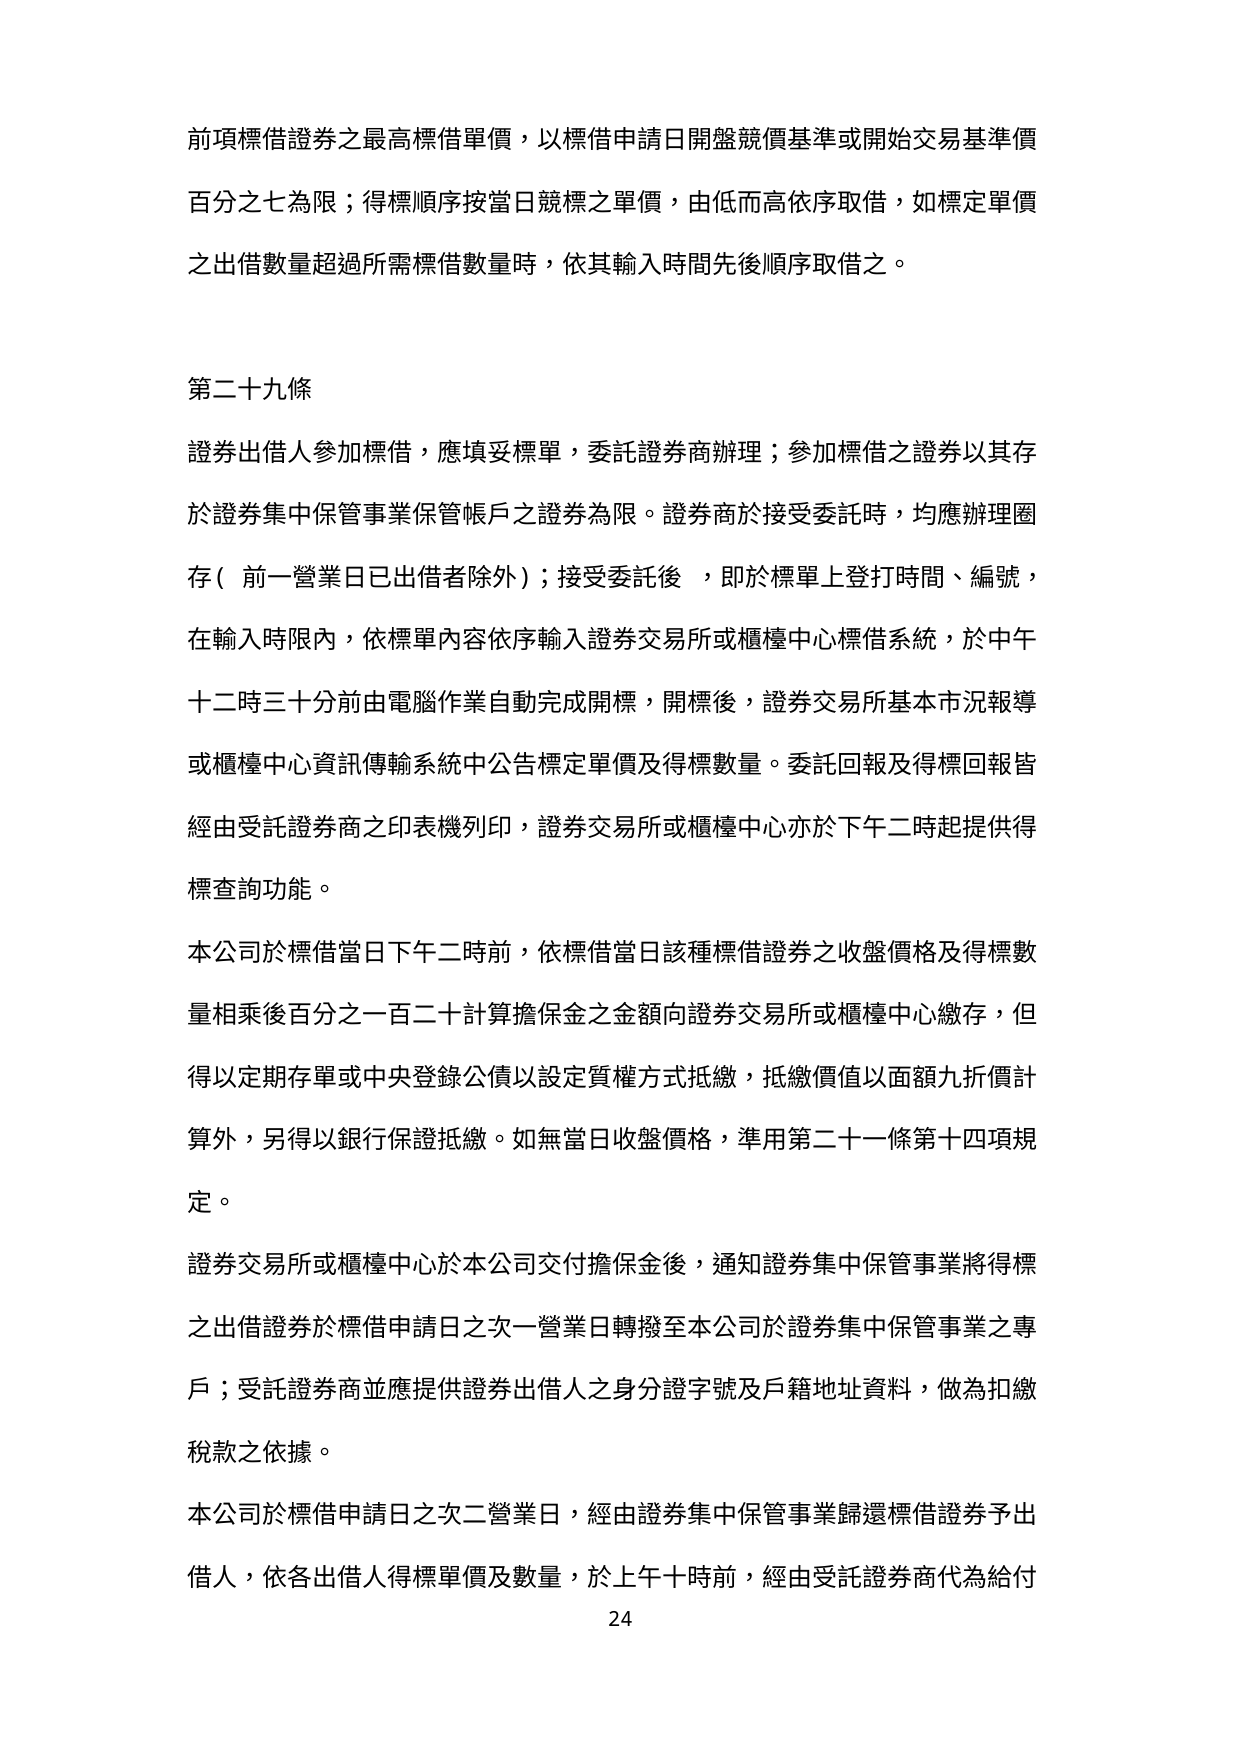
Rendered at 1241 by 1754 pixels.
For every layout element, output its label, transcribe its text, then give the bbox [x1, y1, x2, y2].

text 本公司於標借當日下午二時前，依標借當日該種標借證券之收盤價格及得標數量相乘後百分之一百二十計算擔保金之金額向證券交易所或櫃檯中心繳存，但得以定期存單或中央登錄公債以設定質權方式抵繳，抵繳價值以面額九折價計算外，另得以銀行保證抵繳。如無當日收盤價格，準用第二十一條第十四項規定。 [187, 909, 1053, 1221]
text 第二十九條 [187, 346, 1053, 409]
text 證券交易所或櫃檯中心於本公司交付擔保金後，通知證券集中保管事業將得標之出借證券於標借申請日之次一營業日轉撥至本公司於證券集中保管事業之專戶；受託證券商並應提供證券出借人之身分證字號及戶籍地址資料，做為扣繳稅款之依據。 [187, 1221, 1053, 1471]
text 本公司於標借申請日之次二營業日，經由證券集中保管事業歸還標借證券予出借人，依各出借人得標單價及數量，於上午十時前，經由受託證券商代為給付 [187, 1471, 1053, 1596]
text 證券出借人參加標借，應填妥標單，委託證券商辦理；參加標借之證券以其存於證券集中保管事業保管帳戶之證券為限。證券商於接受委託時，均應辦理圈存( 前一營業日已出借者除外)；接受委託後 ，即於標單上登打時間、編號，在輸入時限內，依標單內容依序輸入證券交易所或櫃檯中心標借系統，於中午十二時三十分前由電腦作業自動完成開標，開標後，證券交易所基本市況報導或櫃檯中心資訊傳輸系統中公告標定單價及得標數量。委託回報及得標回報皆經由受託證券商之印表機列印，證券交易所或櫃檯中心亦於下午二時起提供得標查詢功能。 [187, 409, 1053, 909]
text 前項標借證券之最高標借單價，以標借申請日開盤競價基準或開始交易基準價百分之七為限；得標順序按當日競標之單價，由低而高依序取借，如標定單價之出借數量超過所需標借數量時，依其輸入時間先後順序取借之。 [187, 96, 1053, 284]
